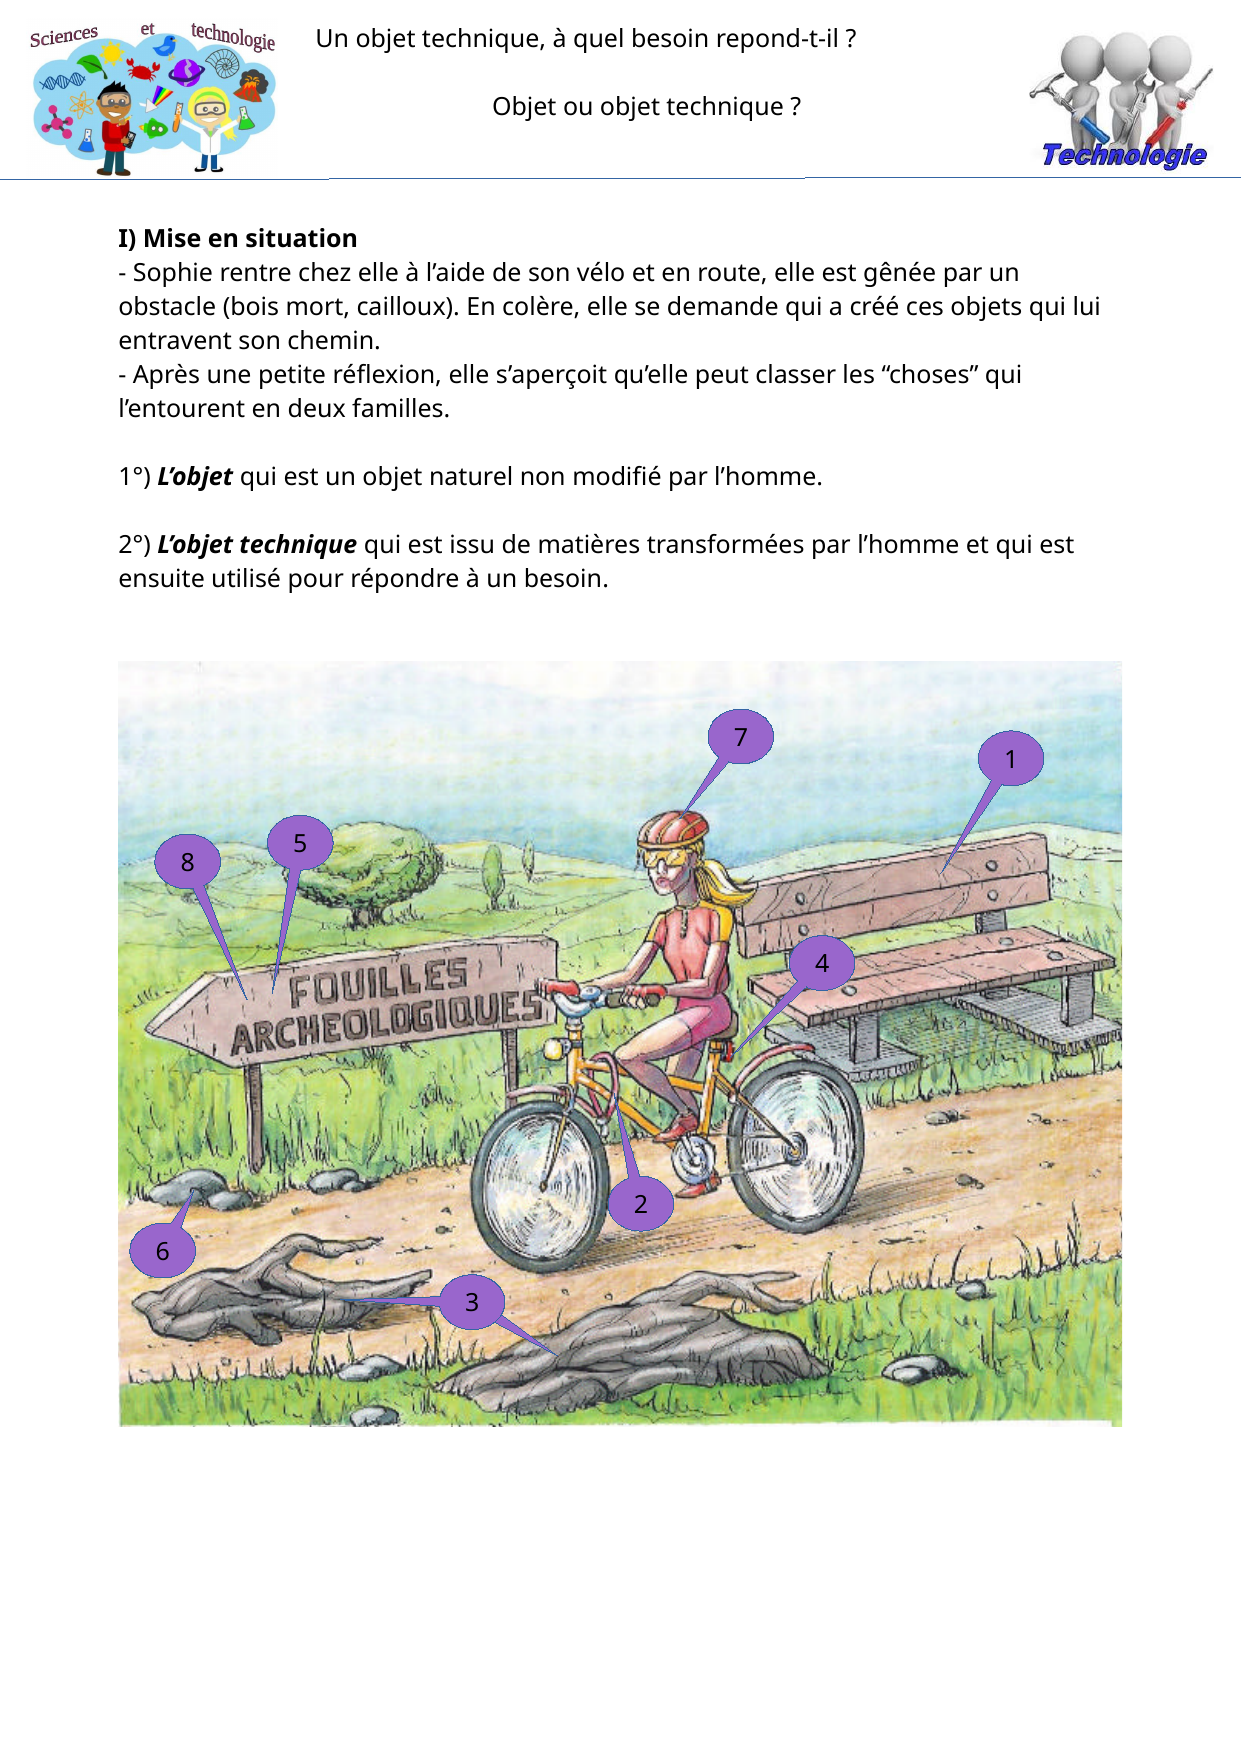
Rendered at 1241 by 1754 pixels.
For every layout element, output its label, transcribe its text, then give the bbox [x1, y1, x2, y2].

picture [1029, 30, 1214, 174]
text 1°) L’objet qui est un objet naturel non modifié par l’homme. [118, 459, 1122, 493]
text I) Mise en situation [118, 220, 1122, 254]
text - Après une petite réflexion, elle s’aperçoit qu’elle peut classer les “choses” qui l’entourent en deux familles. [118, 357, 1122, 425]
text - Sophie rentre chez elle à l’aide de son vélo et en route, elle est gênée par un obstacle (bois mort, cailloux). En colère, elle se demande qui a créé ces objets qui lui entravent son chemin. [118, 254, 1122, 357]
picture [26, 18, 278, 178]
text 2°) L’objet technique qui est issu de matières transformées par l’homme et qui est ensuite utilisé pour répondre à un besoin. [118, 527, 1122, 595]
